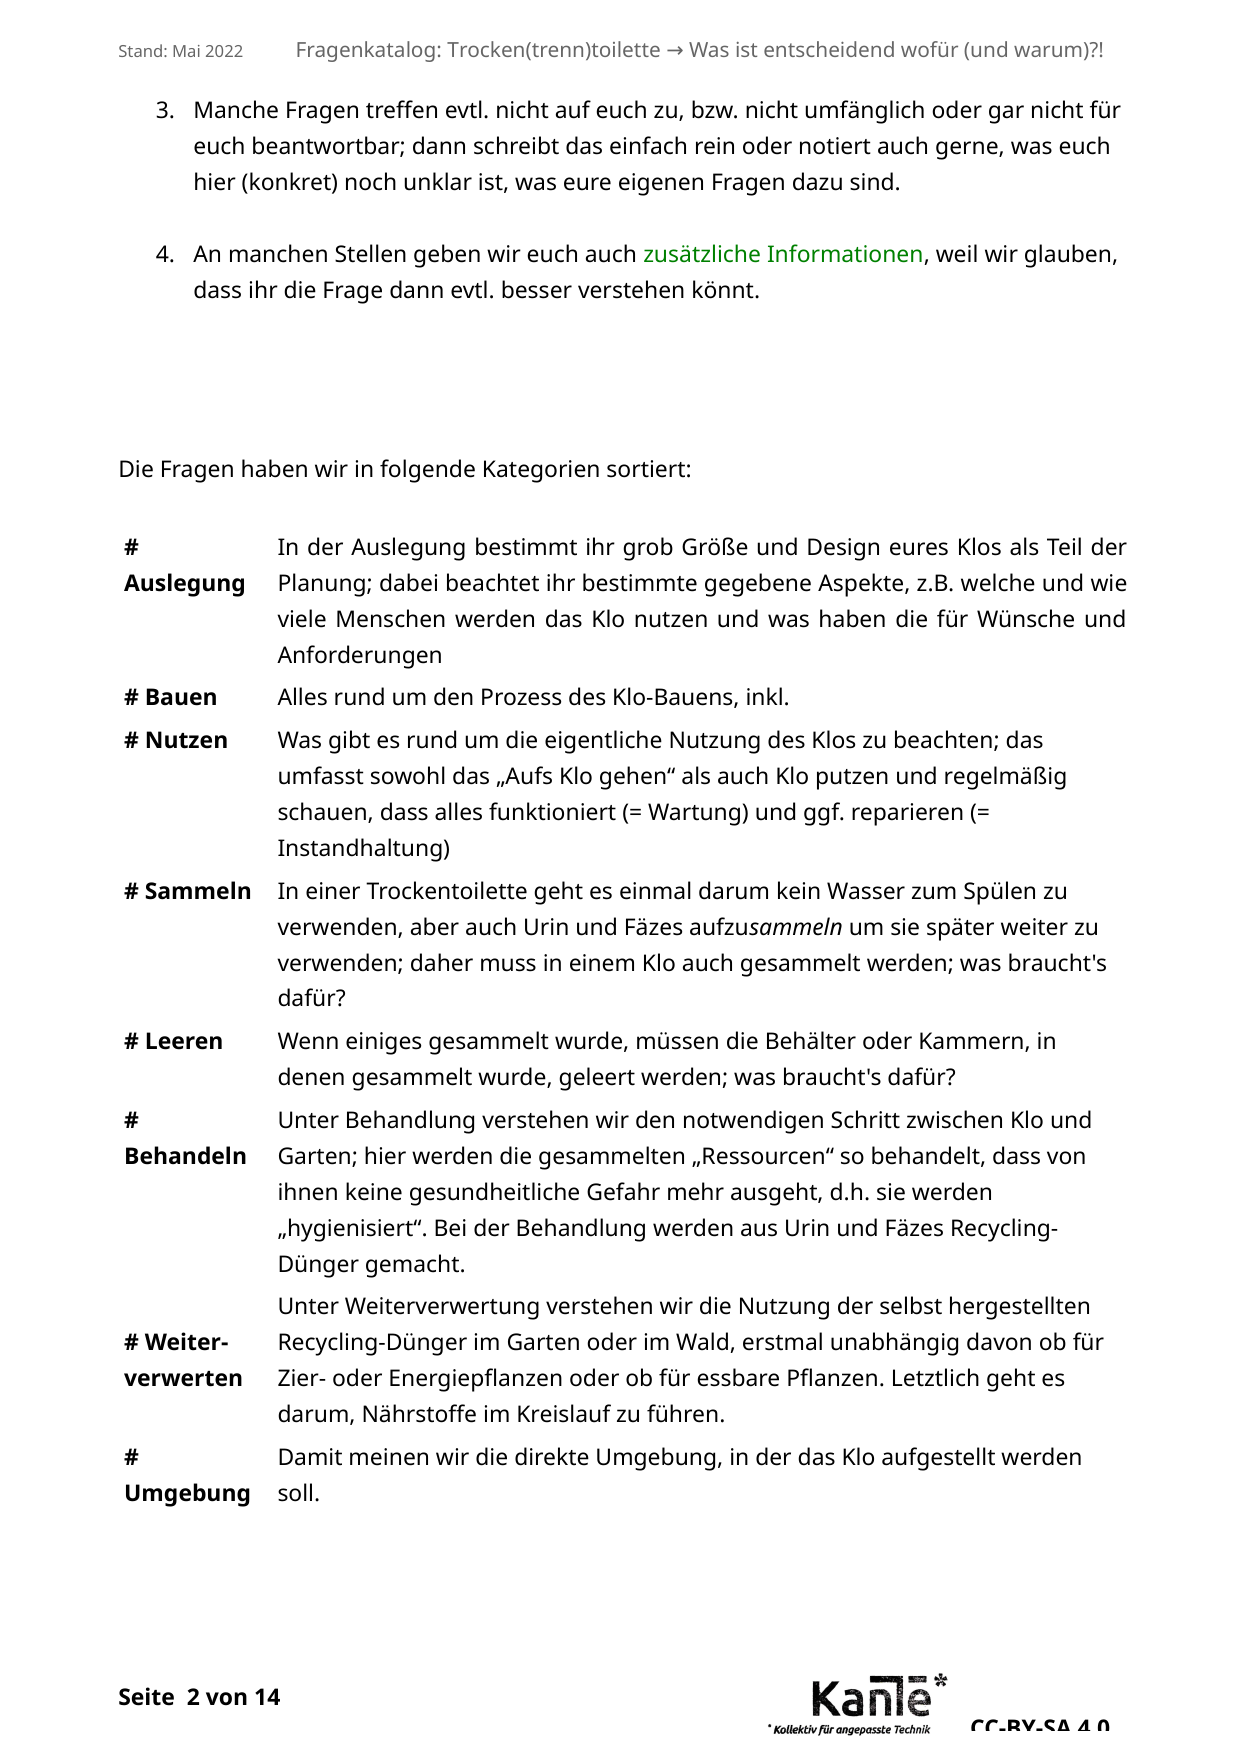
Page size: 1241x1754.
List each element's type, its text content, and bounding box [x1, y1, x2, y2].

table_header In der Auslegung bestimmt ihr grob Größe und Design eures Klos als Teil der Planung; dabei beachtet ihr bestimmte gegebene Aspekte, z.B. welche und wie viele Menschen werden das Klo nutzen und was haben die für Wünsche und Anforderungen [272, 525, 1134, 676]
table_header # Auslegung [118, 525, 272, 676]
list An manchen Stellen geben wir euch auch zusätzliche Informationen, weil wir glauben, dass ihr die Frage dann evtl. besser verstehen könnt. [156, 238, 1122, 305]
text Die Fragen haben wir in folgende Kategorien sortiert: [118, 453, 1122, 484]
table_cell Unter Behandlung verstehen wir den notwendigen Schritt zwischen Klo und Garten; hier werden die gesammelten „Ressourcen“ so behandelt, dass von ihnen keine gesundheitliche Gefahr mehr ausgeht, d.h. sie werden „hygienisiert“. Bei der Behandlung werden aus Urin und Fäzes Recycling-Dünger gemacht. [272, 1098, 1134, 1284]
table_cell Alles rund um den Prozess des Klo-Bauens, inkl. [272, 676, 1134, 718]
table_cell # Bauen [118, 676, 272, 718]
table_cell # Sammeln [118, 869, 272, 1019]
table_cell In einer Trockentoilette geht es einmal darum kein Wasser zum Spülen zu verwenden, aber auch Urin und Fäzes aufzusammeln um sie später weiter zu verwenden; daher muss in einem Klo auch gesammelt werden; was braucht's dafür? [272, 869, 1134, 1019]
table_cell Damit meinen wir die direkte Umgebung, in der das Klo aufgestellt werden soll. [272, 1435, 1134, 1514]
table_cell Unter Weiterverwertung verstehen wir die Nutzung der selbst hergestellten Recycling-Dünger im Garten oder im Wald, erstmal unabhängig davon ob für Zier- oder Energiepflanzen oder ob für essbare Pflanzen. Letztlich geht es darum, Nährstoffe im Kreislauf zu führen. [272, 1285, 1134, 1435]
list Manche Fragen treffen evtl. nicht auf euch zu, bzw. nicht umfänglich oder gar nicht für euch beantwortbar; dann schreibt das einfach rein oder notiert auch gerne, was euch hier (konkret) noch unklar ist, was eure eigenen Fragen dazu sind. [156, 94, 1122, 197]
table_cell # Weiter-verwerten [118, 1285, 272, 1435]
table_cell # Umgebung [118, 1435, 272, 1514]
table_cell # Nutzen [118, 718, 272, 869]
table_cell Wenn einiges gesammelt wurde, müssen die Behälter oder Kammern, in denen gesammelt wurde, geleert werden; was braucht's dafür? [272, 1019, 1134, 1098]
table_cell # Leeren [118, 1019, 272, 1098]
table_cell # Behandeln [118, 1098, 272, 1284]
picture [767, 1672, 949, 1736]
table_cell Was gibt es rund um die eigentliche Nutzung des Klos zu beachten; das umfasst sowohl das „Aufs Klo gehen“ als auch Klo putzen und regelmäßig schauen, dass alles funktioniert (= Wartung) und ggf. reparieren (= Instandhaltung) [272, 718, 1134, 869]
